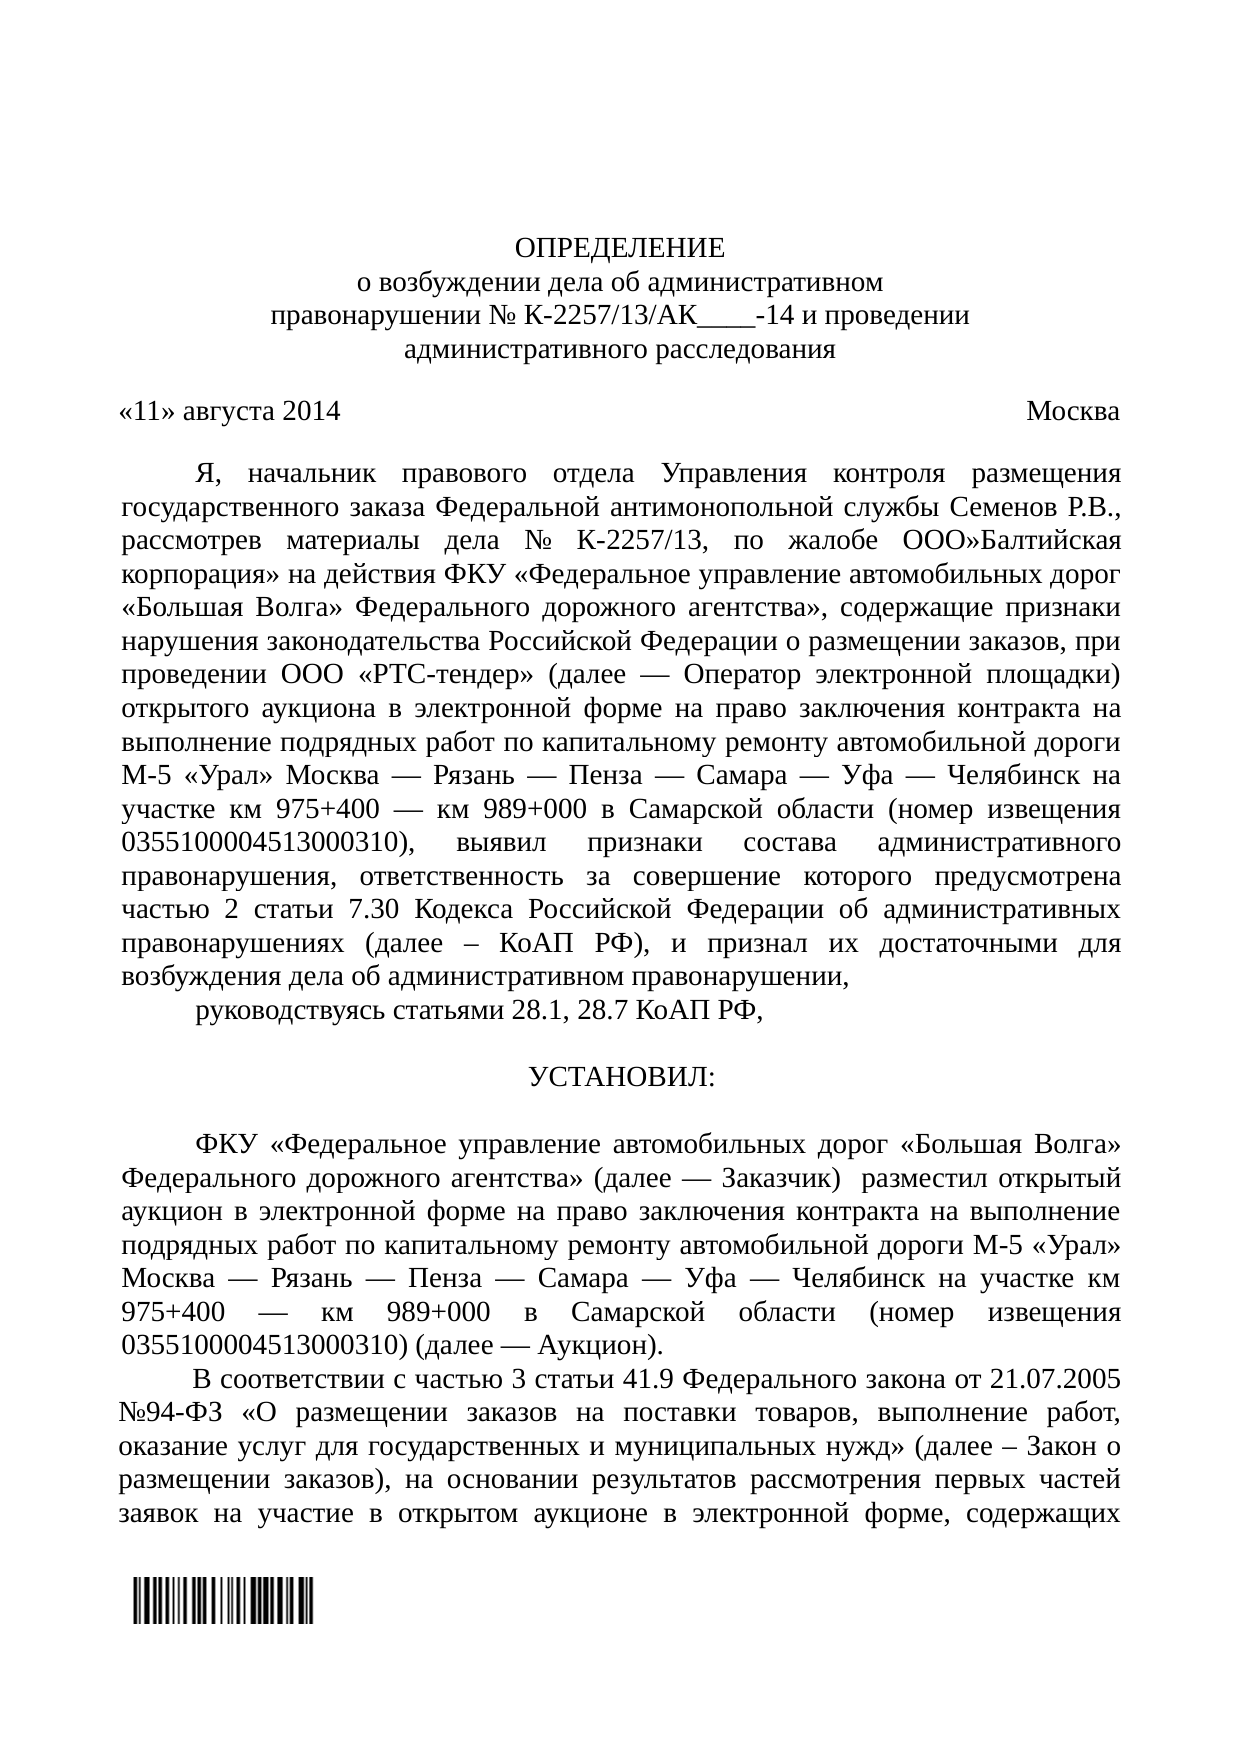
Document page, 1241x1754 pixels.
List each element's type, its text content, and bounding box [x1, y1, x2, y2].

text правонарушении № К-2257/13/АК____-14 и проведении [118, 297, 1122, 331]
text Я, начальник правового отдела Управления контроля размещения государственного заказа Федеральной антимонопольной службы Семенов Р.В., рассмотрев материалы дела № К-2257/13, по жалобе ООО»Балтийская корпорация» на действия ФКУ «Федеральное управление автомобильных дорог «Большая Волга» Федерального дорожного агентства», содержащие признаки нарушения законодательства Российской Федерации о размещении заказов, при проведении ООО «РТС-тендер» (далее — Оператор электронной площадки) открытого аукциона в электронной форме на право заключения контракта на выполнение подрядных работ по капитальному ремонту автомобильной дороги М-5 «Урал» Москва — Рязань — Пенза — Самара — Уфа — Челябинск на участке км 975+400 — км 989+000 в Самарской области (номер извещения 0355100004513000310), выявил признаки состава административного правонарушения, ответственность за совершение которого предусмотрена частью 2 статьи 7.30 Кодекса Российской Федерации об административных правонарушениях (далее – КоАП РФ), и признал их достаточными для возбуждения дела об административном правонарушении, [121, 455, 1122, 992]
text о возбуждении дела об административном [118, 264, 1122, 297]
text ОПРЕДЕЛЕНИЕ [118, 230, 1122, 264]
text «11» августа 2014 Москва [118, 393, 1122, 427]
picture [118, 1577, 331, 1624]
text административного расследования [118, 331, 1122, 364]
text руководствуясь статьями 28.1, 28.7 КоАП РФ, [121, 992, 1122, 1026]
text ФКУ «Федеральное управление автомобильных дорог «Большая Волга» Федерального дорожного агентства» (далее — Заказчик) разместил открытый аукцион в электронной форме на право заключения контракта на выполнение подрядных работ по капитальному ремонту автомобильной дороги М-5 «Урал» Москва — Рязань — Пенза — Самара — Уфа — Челябинск на участке км 975+400 — км 989+000 в Самарской области (номер извещения 0355100004513000310) (далее — Аукцион). [121, 1126, 1122, 1361]
text В соответствии с частью 3 статьи 41.9 Федерального закона от 21.07.2005 №94-ФЗ «О размещении заказов на поставки товаров, выполнение работ, оказание услуг для государственных и муниципальных нужд» (далее – Закон о размещении заказов), на основании результатов рассмотрения первых частей заявок на участие в открытом аукционе в электронной форме, содержащих [118, 1361, 1122, 1529]
text УСТАНОВИЛ: [121, 1059, 1122, 1093]
